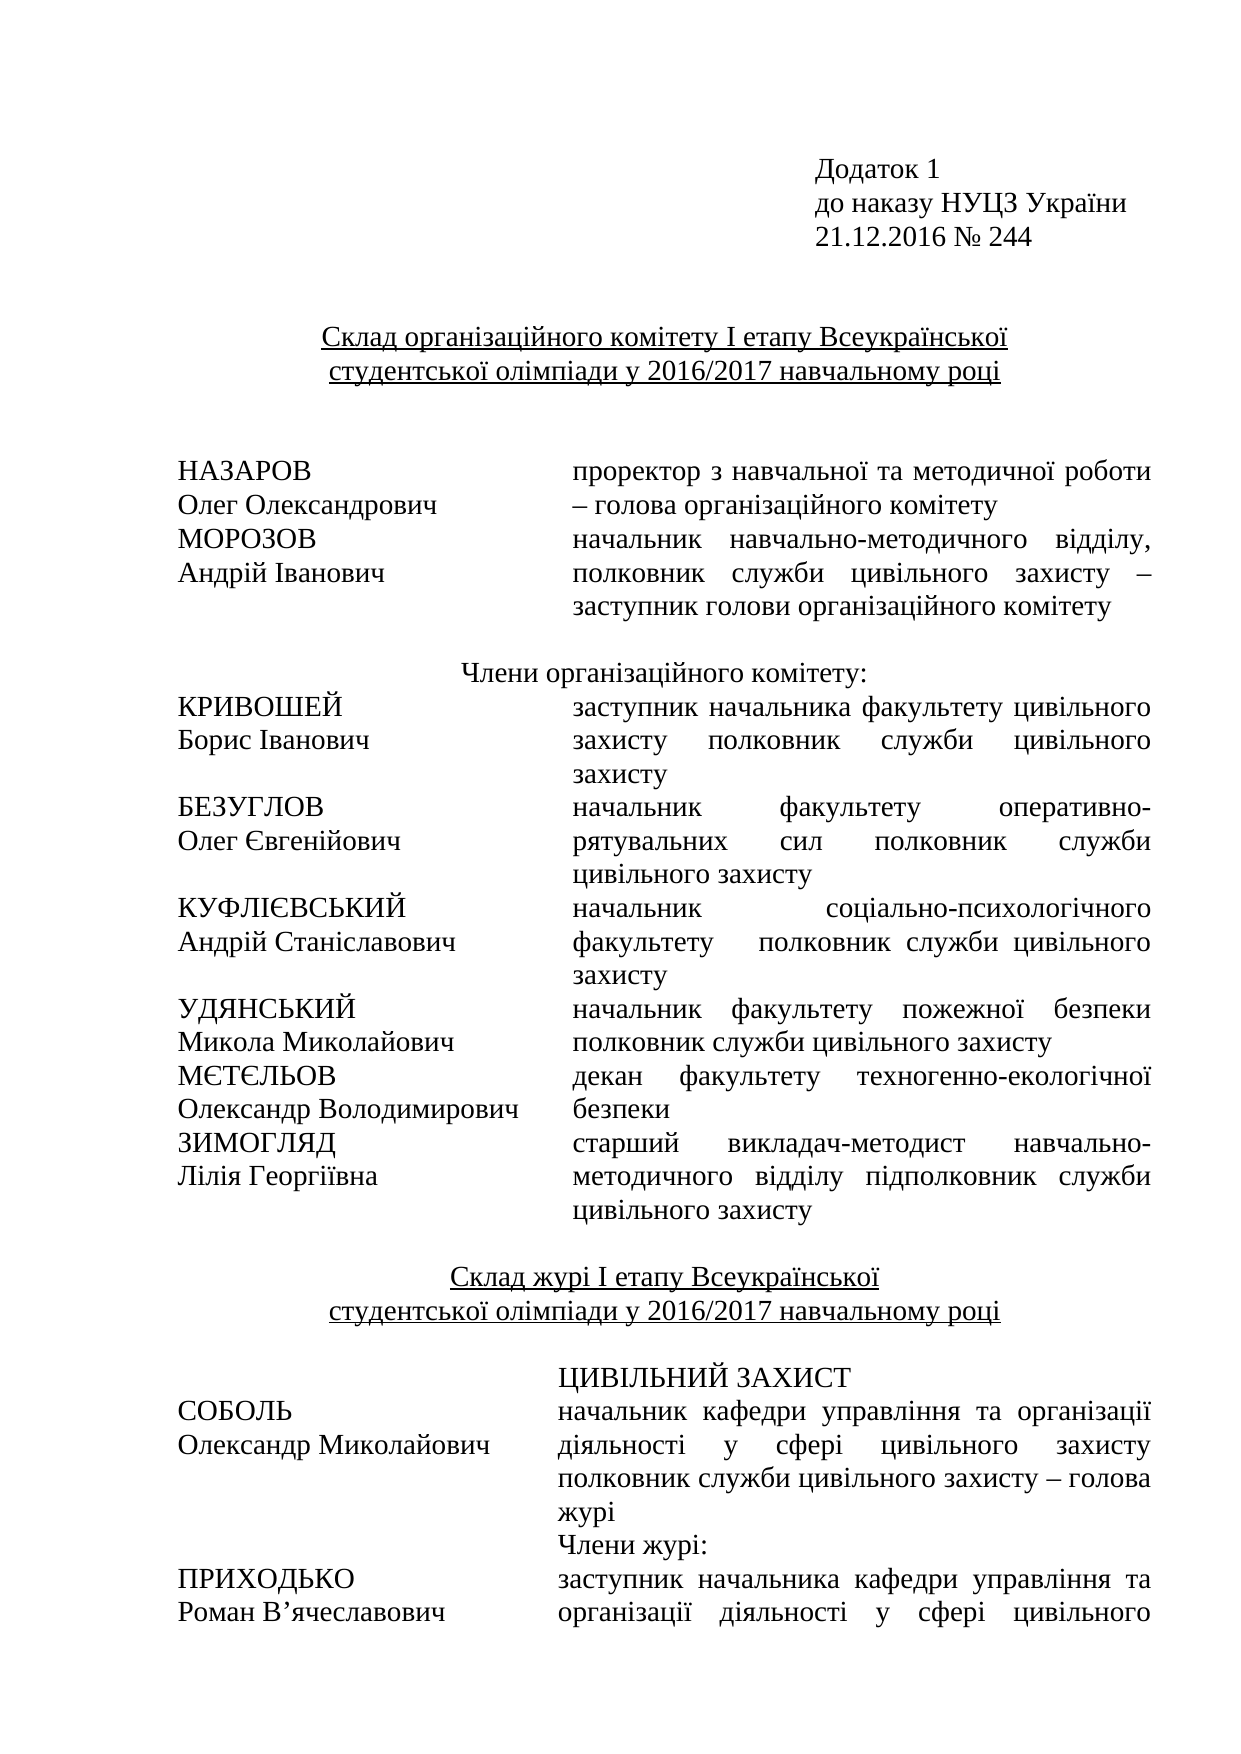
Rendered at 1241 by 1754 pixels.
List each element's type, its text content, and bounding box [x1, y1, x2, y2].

table_cell заступник начальника факультету цивільного захисту полковник служби цивільного захисту [561, 689, 1163, 789]
table_cell начальник соціально-психологічного факультету полковник служби цивільного захисту [561, 890, 1163, 991]
table_cell декан факультету техногенно-екологічної безпеки [561, 1058, 1163, 1125]
table_header НАЗАРОВ Олег Олександрович [166, 454, 561, 521]
text 21.12.2016 № 244 [815, 219, 1152, 252]
table_cell УДЯНСЬКИЙ Микола Миколайович [166, 991, 561, 1058]
table_cell МОРОЗОВ Андрій Іванович [166, 521, 561, 622]
table_cell начальник факультету пожежної безпеки полковник служби цивільного захисту [561, 991, 1163, 1058]
table_cell начальник кафедри управління та організації діяльності у сфері цивільного захисту полковник служби цивільного захисту – голова журі [546, 1393, 1163, 1527]
table_cell МЄТЄЛЬОВ Олександр Володимирович [166, 1058, 561, 1125]
text Додаток 1 [815, 152, 1152, 185]
table_header проректор з навчальної та методичної роботи – голова організаційного комітету [561, 454, 1163, 521]
text Склад організаційного комітету I етапу Всеукраїнської [177, 319, 1152, 353]
table_cell БЕЗУГЛОВ Олег Євгенійович [166, 790, 561, 890]
table_cell заступник начальника кафедри управління та організації діяльності у сфері цивільного [546, 1561, 1163, 1628]
text Склад журі I етапу Всеукраїнської [177, 1259, 1152, 1293]
table_cell СОБОЛЬ Олександр Миколайович [166, 1393, 546, 1527]
table_cell начальник навчально-методичного відділу, полковник служби цивільного захисту – заступник голови організаційного комітету [561, 521, 1163, 622]
table_header ЦИВІЛЬНИЙ ЗАХИСТ [166, 1360, 1163, 1393]
table_cell ЗИМОГЛЯД Лілія Георгіївна [166, 1125, 561, 1226]
table_cell [166, 1528, 546, 1561]
table_cell начальник факультету оперативно-рятувальних сил полковник служби цивільного захисту [561, 790, 1163, 890]
text студентської олімпіади у 2016/2017 навчальному році [177, 1293, 1152, 1326]
table_cell Члени організаційного комітету: [166, 622, 1163, 689]
table_cell старший викладач-методист навчально-методичного відділу підполковник служби цивільного захисту [561, 1125, 1163, 1226]
table_cell КРИВОШЕЙ Борис Іванович [166, 689, 561, 789]
table_cell КУФЛІЄВСЬКИЙ Андрій Станіславович [166, 890, 561, 991]
table_cell ПРИХОДЬКО Роман В’ячеславович [166, 1561, 546, 1628]
table_cell Члени журі: [546, 1528, 1163, 1561]
text до наказу НУЦЗ України [815, 185, 1152, 219]
text студентської олімпіади у 2016/2017 навчальному році [177, 353, 1152, 386]
